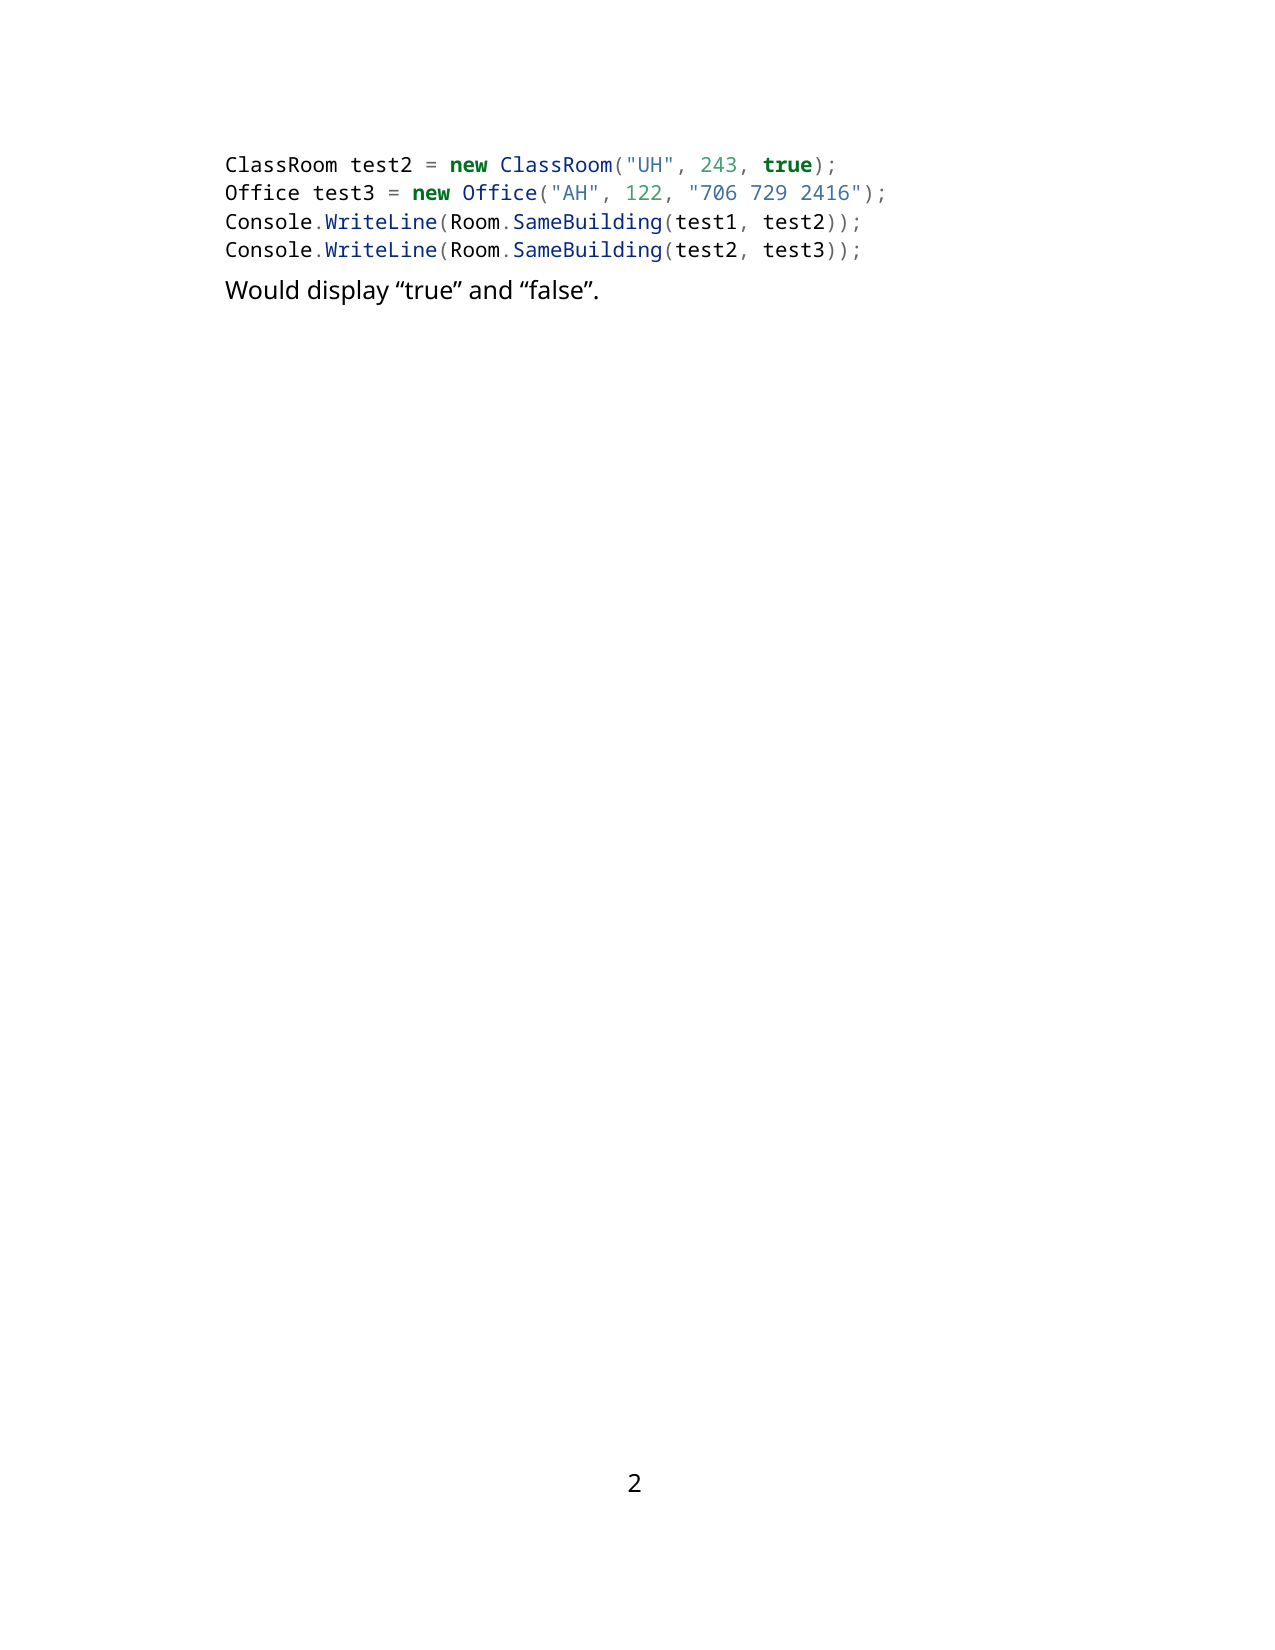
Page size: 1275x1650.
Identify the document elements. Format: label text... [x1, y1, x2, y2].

list ClassRoom test2 = new ClassRoom("UH", 243, true); [187, 150, 1125, 178]
list Console.WriteLine(Room.SameBuilding(test2, test3)); [187, 235, 1125, 264]
list Console.WriteLine(Room.SameBuilding(test1, test2)); [187, 207, 1125, 235]
list Office test3 = new Office("AH", 122, "706 729 2416"); [187, 178, 1125, 207]
list Would display “true” and “false”. [187, 273, 1125, 307]
